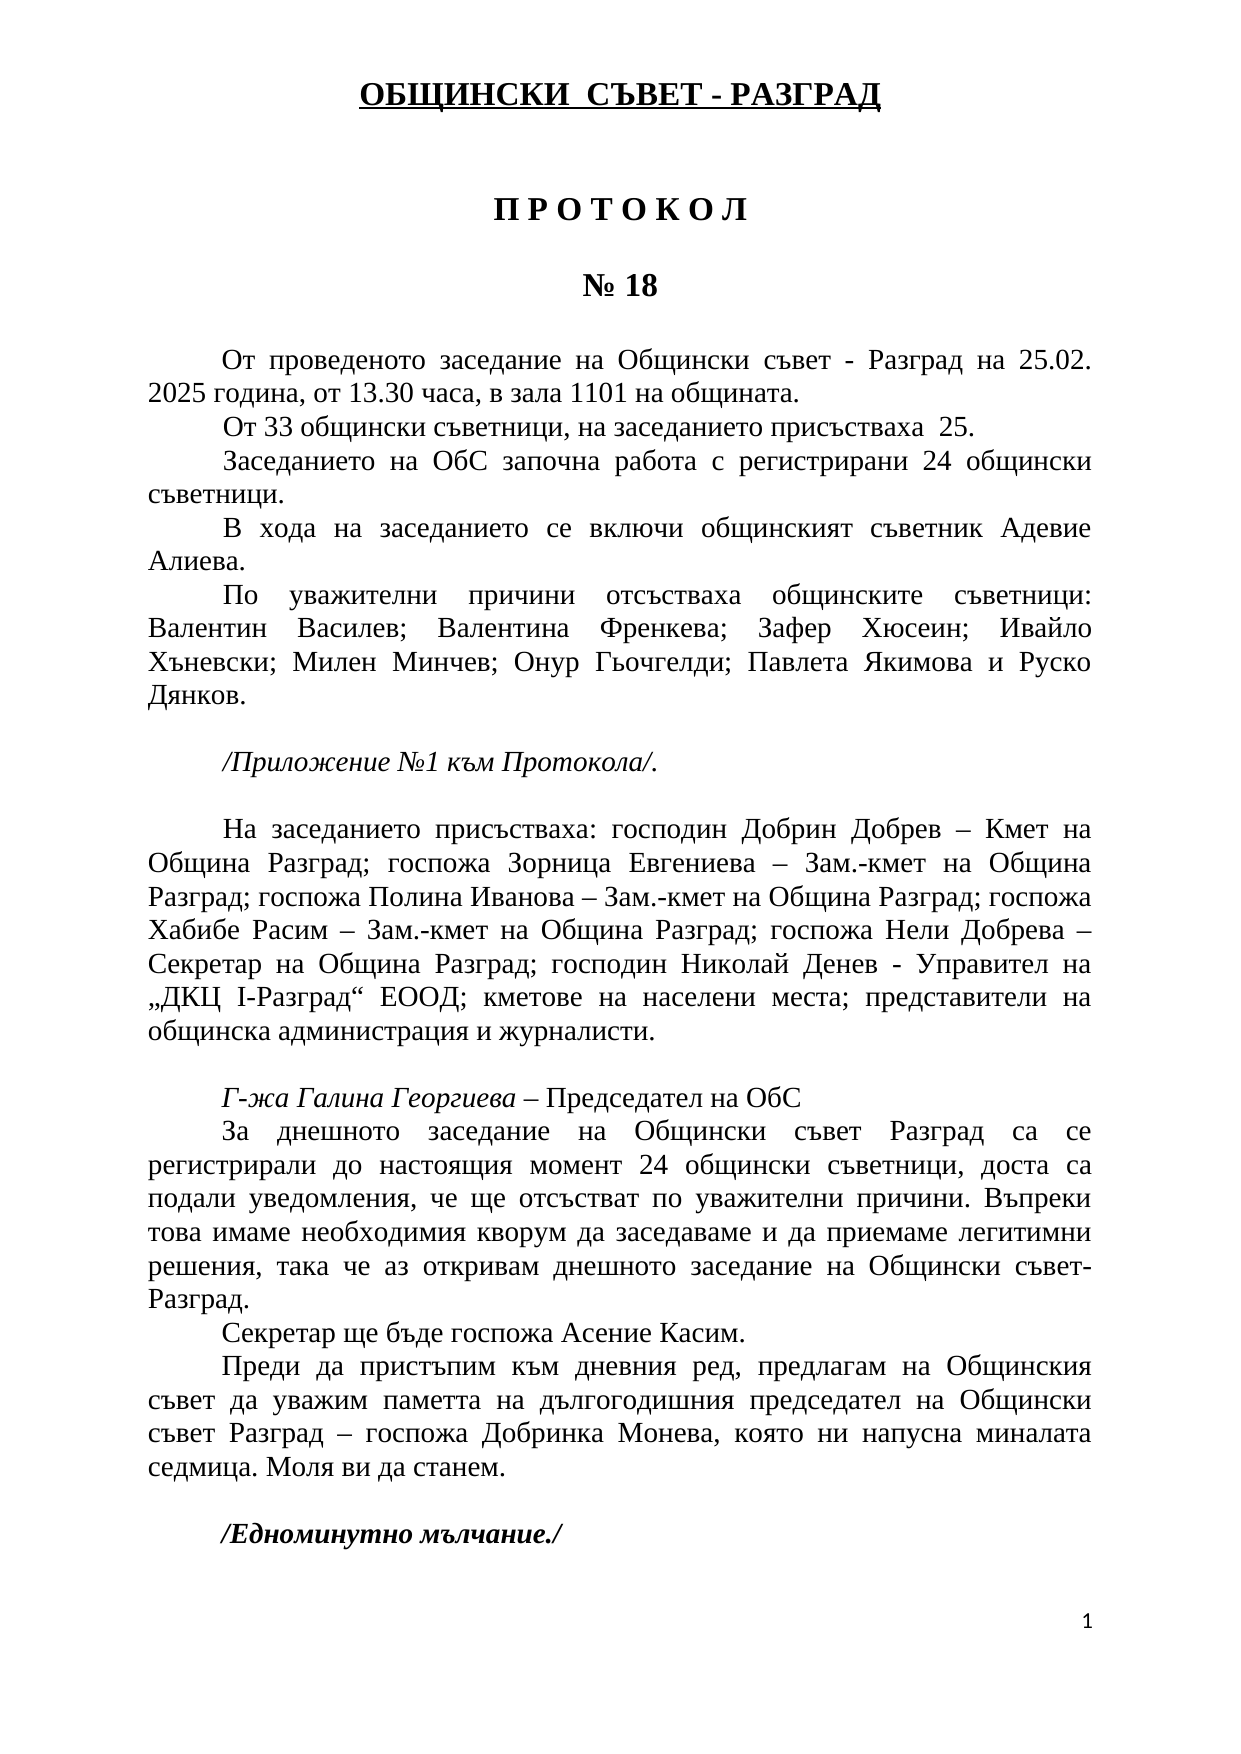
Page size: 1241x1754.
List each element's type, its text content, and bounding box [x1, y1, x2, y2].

text На заседанието присъстваха: господин Добрин Добрев – Кмет на Община Разград; госпожа Зорница Евгениева – Зам.-кмет на Община Разград; госпожа Полина Иванова – Зам.-кмет на Община Разград; госпожа Хабибе Расим – Зам.-кмет на Община Разград; госпожа Нели Добрева – Секретар на Община Разград; господин Николай Денев - Управител на „ДКЦ I-Разград“ ЕООД; кметове на населени места; представители на общинска администрация и журналисти. [148, 812, 1093, 1046]
text За днешното заседание на Общински съвет Разград са се регистрирали до настоящия момент 24 общински съветници, доста са подали уведомления, че ще отсъстват по уважителни причини. Въпреки това имаме необходимия кворум да заседаваме и да приемаме легитимни решения, така че аз откривам днешното заседание на Общински съвет-Разград. [148, 1113, 1093, 1315]
text /Приложение №1 към Протокола/. [148, 744, 1093, 778]
text № 18 [148, 265, 1093, 304]
text Заседанието на ОбС започна работа с регистрирани 24 общински съветници. [148, 443, 1093, 510]
text В хода на заседанието се включи общинският съветник Адевие Алиева. [148, 510, 1093, 577]
text От проведеното заседание на Общински съвет - Разград на 25.02. 2025 година, от 13.30 часа, в зала 1101 на общината. [148, 342, 1093, 409]
text По уважителни причини отсъстваха общинските съветници: Валентин Василев; Валентина Френкева; Зафер Хюсеин; Ивайло Хъневски; Милен Минчев; Онур Гьочгелди; Павлета Якимова и Руско Дянков. [148, 577, 1093, 711]
text /Едноминутно мълчание./ [148, 1516, 1093, 1549]
text От 33 общински съветници, на заседанието присъстваха 25. [148, 409, 1093, 443]
text ОБЩИНСКИ СЪВЕТ - РАЗГРАД [148, 74, 1093, 112]
text Преди да пристъпим към дневния ред, предлагам на Общинския съвет да уважим паметта на дългогодишния председател на Общински съвет Разград – госпожа Добринка Монева, която ни напусна миналата седмица. Моля ви да станем. [148, 1348, 1093, 1482]
text П Р О Т О К О Л [148, 189, 1093, 227]
text Г-жа Галина Георгиева – Председател на ОбС [148, 1080, 1093, 1113]
text Секретар ще бъде госпожа Асение Касим. [148, 1315, 1093, 1348]
